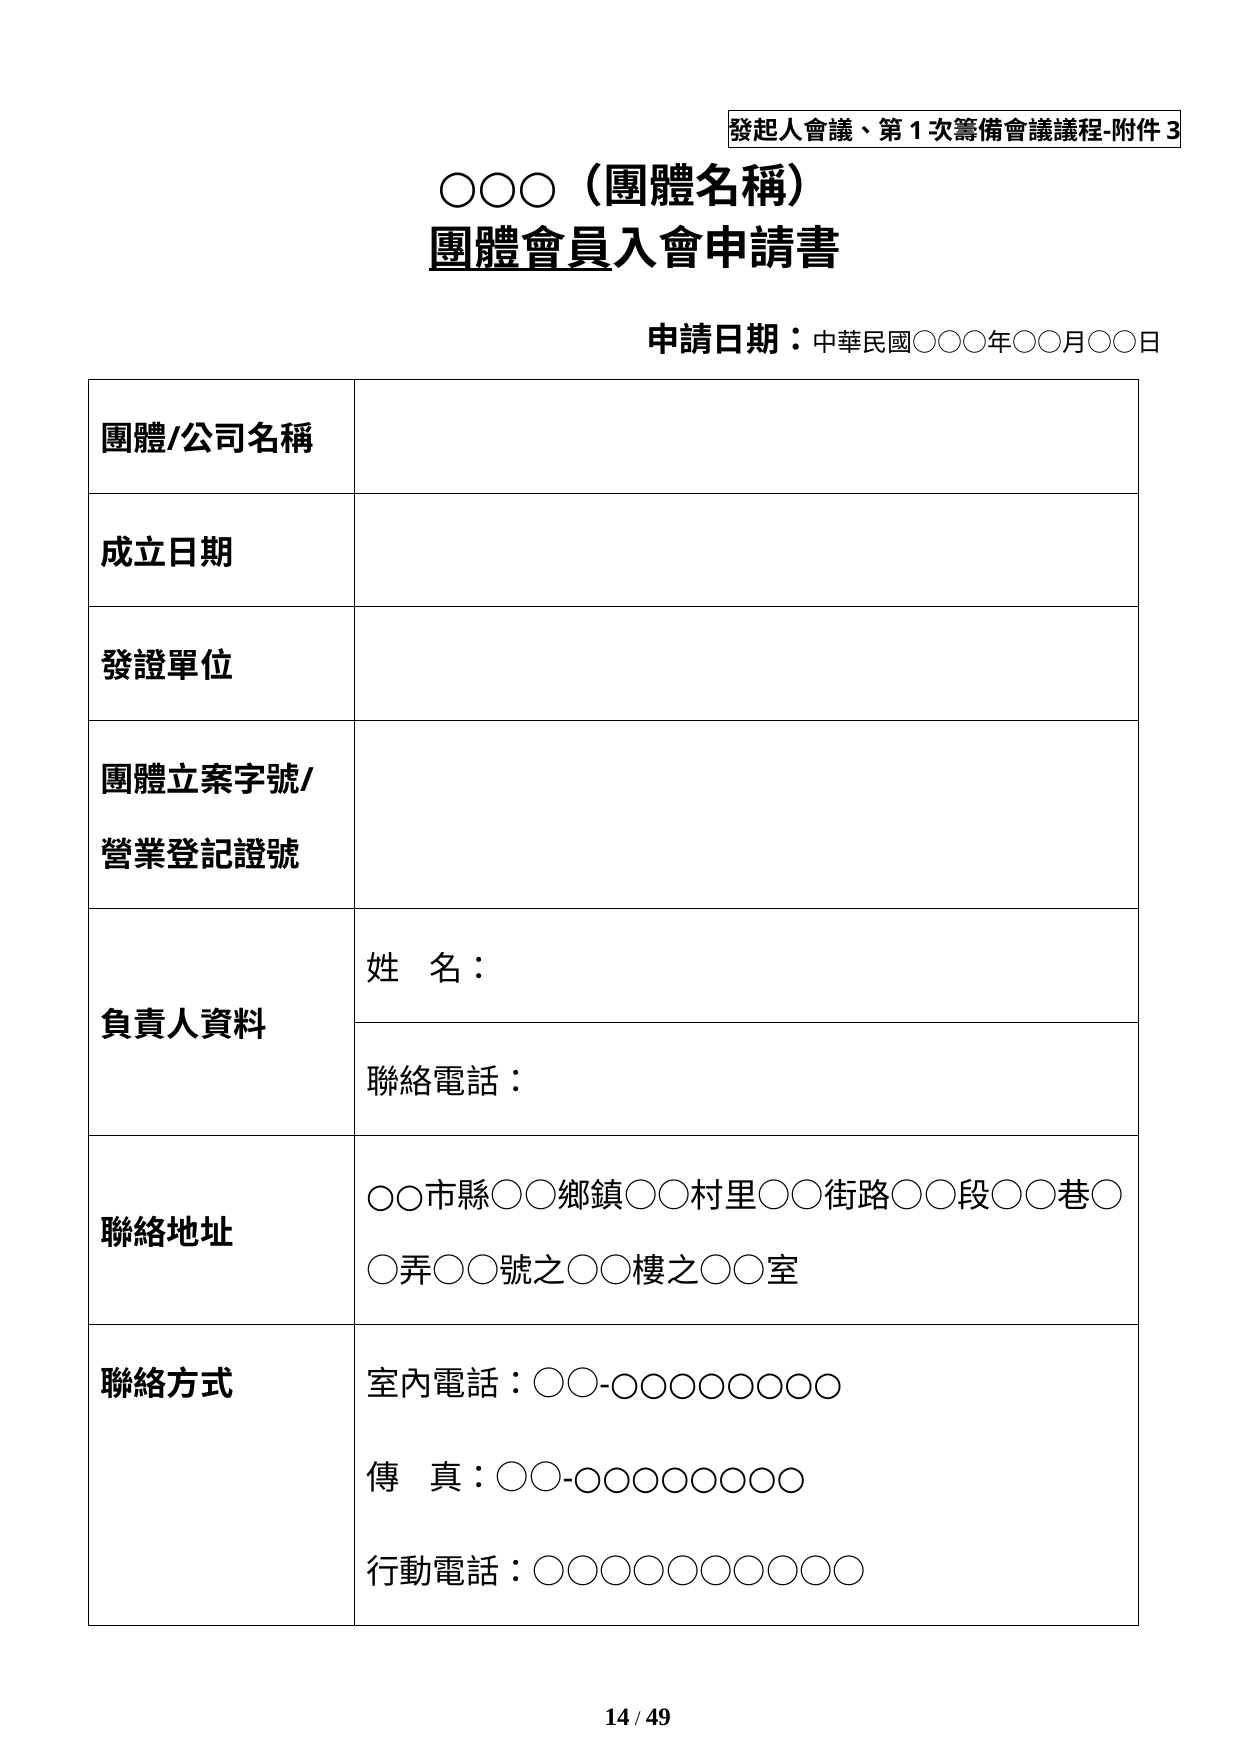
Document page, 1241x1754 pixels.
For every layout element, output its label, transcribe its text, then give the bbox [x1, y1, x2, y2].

table_header 團體/公司名稱 [89, 380, 354, 493]
table_cell 姓 名： [355, 909, 1138, 1022]
table_cell [355, 607, 1138, 720]
table_cell [355, 721, 1138, 908]
table_header [355, 380, 1138, 493]
table_cell ○○市縣○○鄉鎮○○村里○○街路○○段○○巷○○弄○○號之○○樓之○○室 [355, 1136, 1138, 1324]
table_cell 室內電話：○○-○○○○○○○○ 傳 真：○○-○○○○○○○○ 行動電話：○○○○○○○○○○ [355, 1325, 1138, 1625]
table_cell 負責人資料 [89, 909, 354, 1135]
text 發起人會議、第1次籌備會議議程-附件3 [89, 89, 1181, 152]
text 團體會員入會申請書 [89, 214, 1181, 277]
table_cell [355, 494, 1138, 606]
text ○○○（團體名稱） [89, 152, 1181, 214]
text 申請日期：中華民國○○○年○○月○○日 [89, 314, 1162, 360]
table_cell 團體立案字號/營業登記證號 [89, 721, 354, 908]
table_cell 聯絡地址 [89, 1136, 354, 1324]
table_cell 聯絡方式 [89, 1325, 354, 1625]
table_cell 成立日期 [89, 494, 354, 606]
table_cell 聯絡電話： [355, 1023, 1138, 1135]
table_cell 發證單位 [89, 607, 354, 720]
